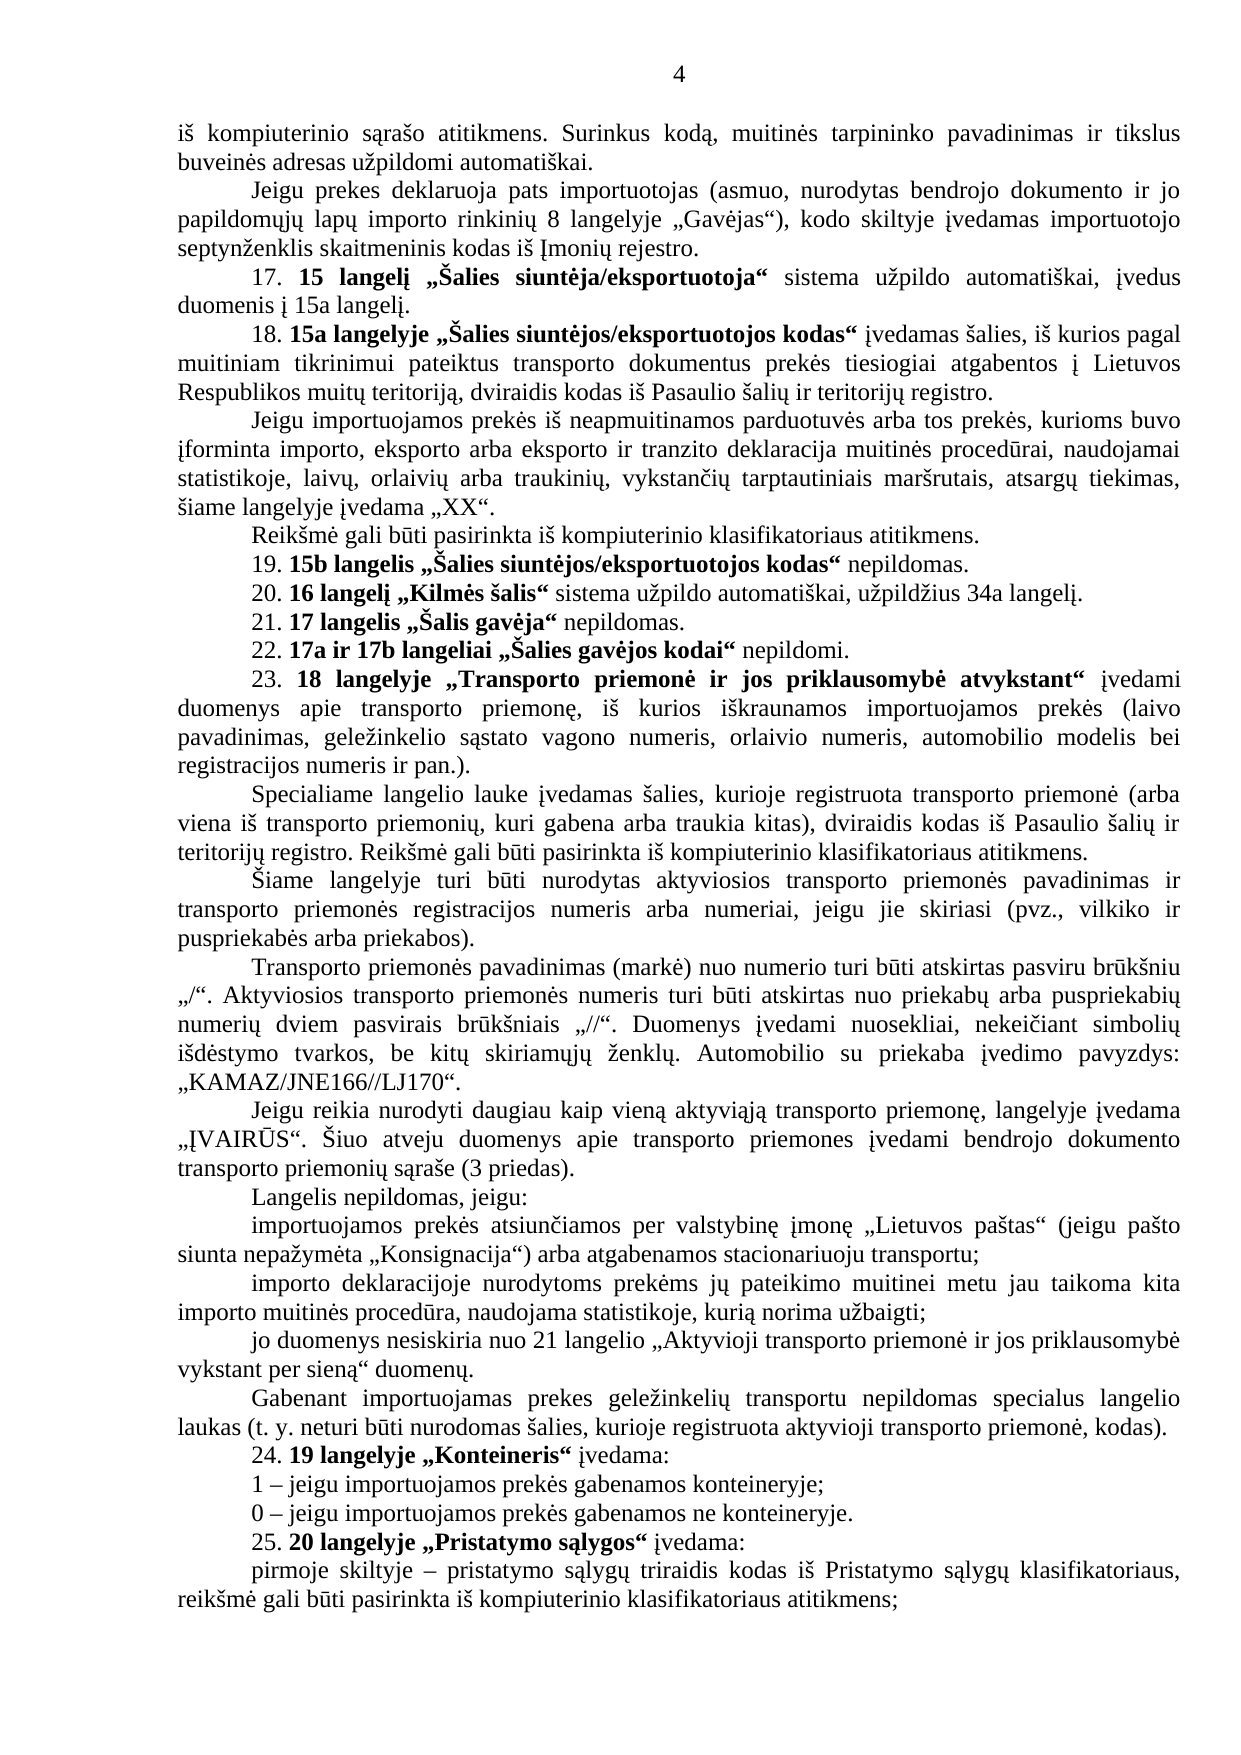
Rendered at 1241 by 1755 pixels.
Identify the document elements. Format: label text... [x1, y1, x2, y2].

text 21. 17 langelis „Šalis gavėja“ nepildomas. [177, 607, 1181, 636]
text Šiame langelyje turi būti nurodytas aktyviosios transporto priemonės pavadinimas ir transporto priemonės registracijos numeris arba numeriai, jeigu jie skiriasi (pvz., vilkiko ir puspriekabės arba priekabos). [177, 866, 1181, 952]
text 0 – jeigu importuojamos prekės gabenamos ne konteineryje. [177, 1498, 1181, 1527]
text importuojamos prekės atsiunčiamos per valstybinę įmonę „Lietuvos paštas“ (jeigu pašto siunta nepažymėta „Konsignacija“) arba atgabenamos stacionariuoju transportu; [177, 1211, 1181, 1268]
text Jeigu prekes deklaruoja pats importuotojas (asmuo, nurodytas bendrojo dokumento ir jo papildomųjų lapų importo rinkinių 8 langelyje „Gavėjas“), kodo skiltyje įvedamas importuotojo septynženklis skaitmeninis kodas iš Įmonių rejestro. [177, 176, 1181, 262]
text 22. 17a ir 17b langeliai „Šalies gavėjos kodai“ nepildomi. [177, 636, 1181, 664]
text iš kompiuterinio sąrašo atitikmens. Surinkus kodą, muitinės tarpininko pavadinimas ir tikslus buveinės adresas užpildomi automatiškai. [177, 118, 1181, 176]
text Specialiame langelio lauke įvedamas šalies, kurioje registruota transporto priemonė (arba viena iš transporto priemonių, kuri gabena arba traukia kitas), dviraidis kodas iš Pasaulio šalių ir teritorijų registro. Reikšmė gali būti pasirinkta iš kompiuterinio klasifikatoriaus atitikmens. [177, 779, 1181, 866]
text 1 – jeigu importuojamos prekės gabenamos konteineryje; [177, 1469, 1181, 1498]
text Jeigu importuojamos prekės iš neapmuitinamos parduotuvės arba tos prekės, kurioms buvo įforminta importo, eksporto arba eksporto ir tranzito deklaracija muitinės procedūrai, naudojamai statistikoje, laivų, orlaivių arba traukinių, vykstančių tarptautiniais maršrutais, atsargų tiekimas, šiame langelyje įvedama „XX“. [177, 406, 1181, 521]
text 23. 18 langelyje „Transporto priemonė ir jos priklausomybė atvykstant“ įvedami duomenys apie transporto priemonę, iš kurios iškraunamos importuojamos prekės (laivo pavadinimas, geležinkelio sąstato vagono numeris, orlaivio numeris, automobilio modelis bei registracijos numeris ir pan.). [177, 664, 1181, 779]
text Jeigu reikia nurodyti daugiau kaip vieną aktyviąją transporto priemonę, langelyje įvedama „ĮVAIRŪS“. Šiuo atveju duomenys apie transporto priemones įvedami bendrojo dokumento transporto priemonių sąraše (3 priedas). [177, 1096, 1181, 1182]
text Gabenant importuojamas prekes geležinkelių transportu nepildomas specialus langelio laukas (t. y. neturi būti nurodomas šalies, kurioje registruota aktyvioji transporto priemonė, kodas). [177, 1383, 1181, 1441]
text jo duomenys nesiskiria nuo 21 langelio „Aktyvioji transporto priemonė ir jos priklausomybė vykstant per sieną“ duomenų. [177, 1326, 1181, 1383]
text 19. 15b langelis „Šalies siuntėjos/eksportuotojos kodas“ nepildomas. [177, 549, 1181, 578]
text 17. 15 langelį „Šalies siuntėja/eksportuotoja“ sistema užpildo automatiškai, įvedus duomenis į 15a langelį. [177, 262, 1181, 319]
text Langelis nepildomas, jeigu: [177, 1182, 1181, 1211]
text importo deklaracijoje nurodytoms prekėms jų pateikimo muitinei metu jau taikoma kita importo muitinės procedūra, naudojama statistikoje, kurią norima užbaigti; [177, 1268, 1181, 1326]
text 25. 20 langelyje „Pristatymo sąlygos“ įvedama: [177, 1527, 1181, 1556]
text 20. 16 langelį „Kilmės šalis“ sistema užpildo automatiškai, užpildžius 34a langelį. [177, 578, 1181, 607]
text 24. 19 langelyje „Konteineris“ įvedama: [177, 1441, 1181, 1469]
text Reikšmė gali būti pasirinkta iš kompiuterinio klasifikatoriaus atitikmens. [177, 521, 1181, 549]
text 18. 15a langelyje „Šalies siuntėjos/eksportuotojos kodas“ įvedamas šalies, iš kurios pagal muitiniam tikrinimui pateiktus transporto dokumentus prekės tiesiogiai atgabentos į Lietuvos Respublikos muitų teritoriją, dviraidis kodas iš Pasaulio šalių ir teritorijų registro. [177, 319, 1181, 406]
text Transporto priemonės pavadinimas (markė) nuo numerio turi būti atskirtas pasviru brūkšniu „/“. Aktyviosios transporto priemonės numeris turi būti atskirtas nuo priekabų arba puspriekabių numerių dviem pasvirais brūkšniais „//“. Duomenys įvedami nuosekliai, nekeičiant simbolių išdėstymo tvarkos, be kitų skiriamųjų ženklų. Automobilio su priekaba įvedimo pavyzdys: „KAMAZ/JNE166//LJ170“. [177, 952, 1181, 1096]
text pirmoje skiltyje – pristatymo sąlygų triraidis kodas iš Pristatymo sąlygų klasifikatoriaus, reikšmė gali būti pasirinkta iš kompiuterinio klasifikatoriaus atitikmens; [177, 1556, 1181, 1613]
